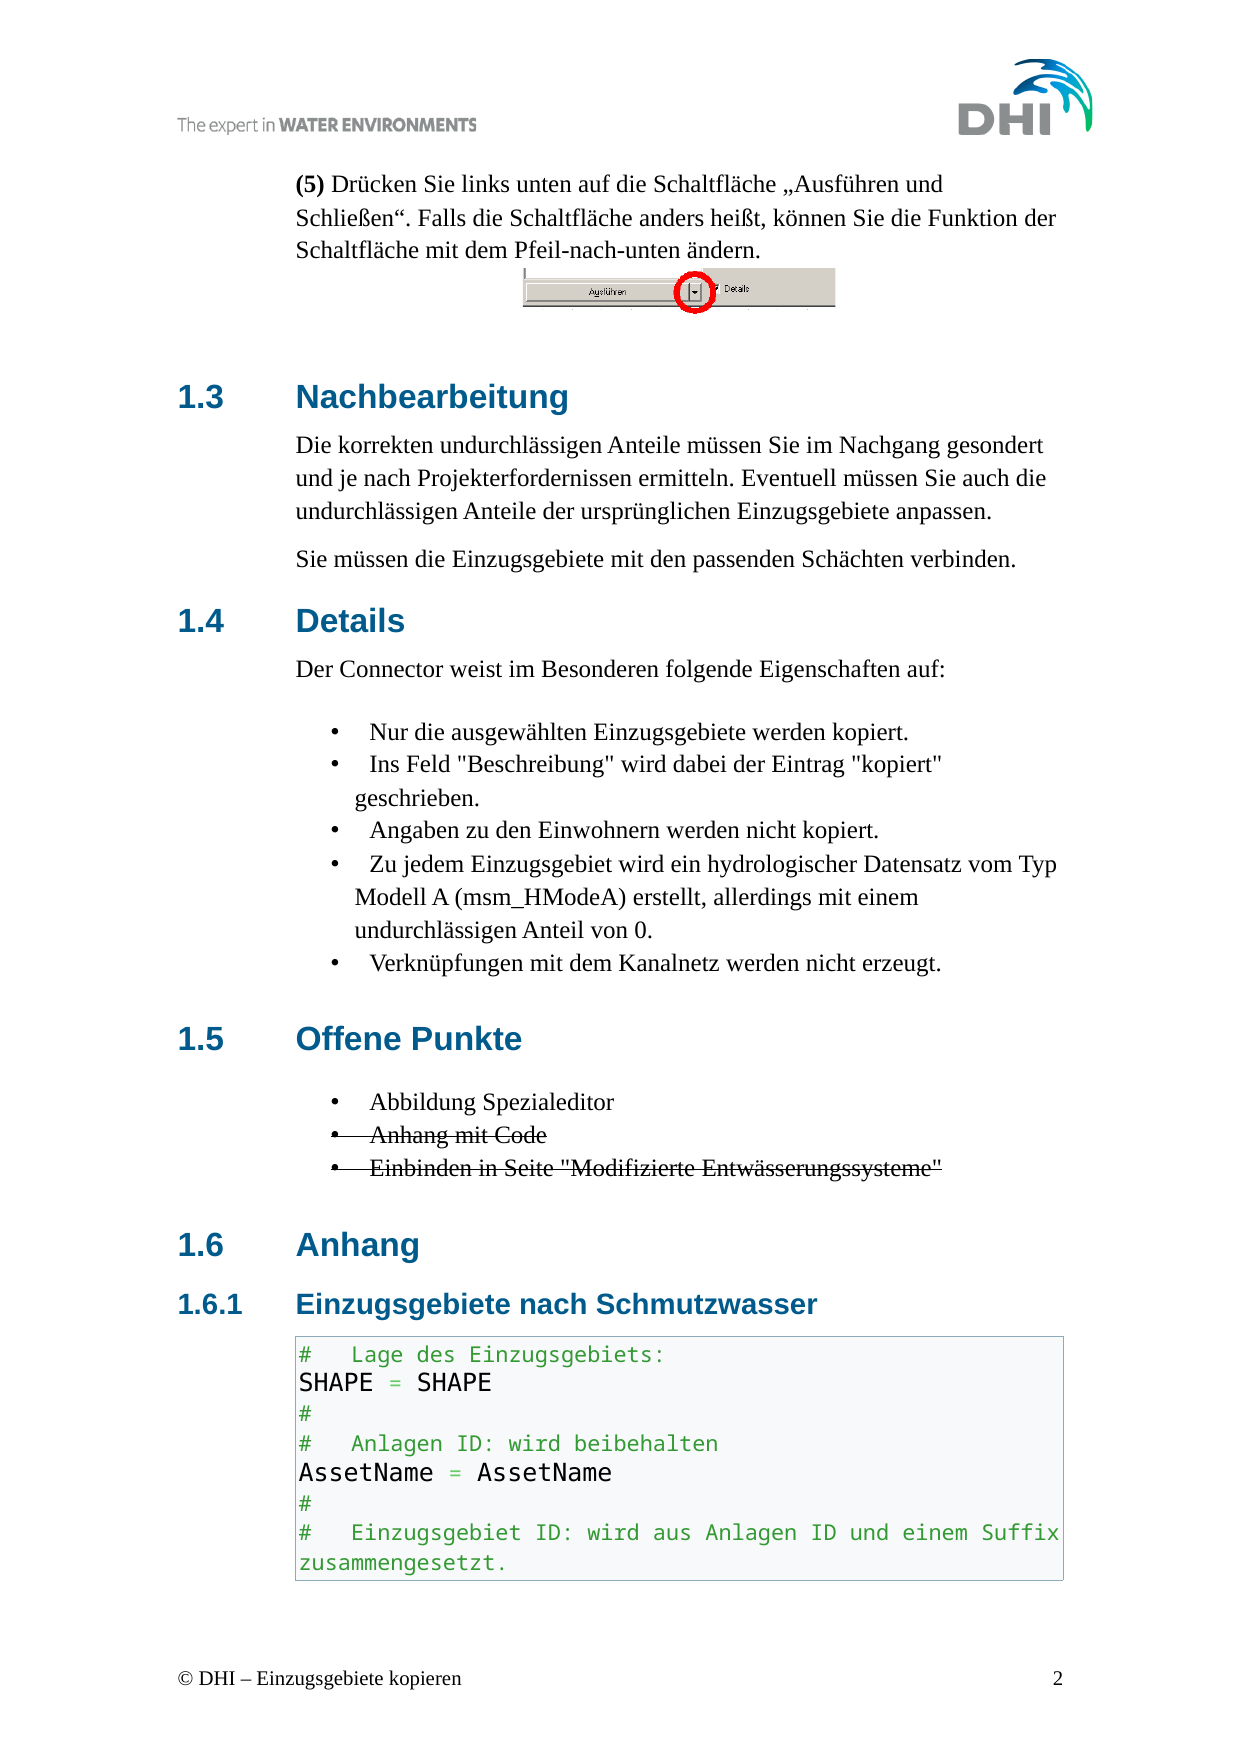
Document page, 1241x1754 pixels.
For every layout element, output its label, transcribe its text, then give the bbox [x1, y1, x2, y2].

list Anhang mit Code [339, 1120, 1063, 1149]
picture [177, 117, 477, 135]
text Sie müssen die Einzugsgebiete mit den passenden Schächten verbinden. [295, 544, 1063, 573]
subtitle Nachbearbeitung [177, 377, 1063, 415]
subtitle Anhang [177, 1225, 1063, 1263]
list Zu jedem Einzugsgebiet wird ein hydrologischer Datensatz vom Typ Modell A (msm_HModeA) erstellt, allerdings mit einem undurchlässigen Anteil von 0. [339, 849, 1063, 943]
list Nur die ausgewählten Einzugsgebiete werden kopiert. [339, 717, 1063, 745]
subtitle Offene Punkte [177, 1019, 1063, 1058]
list Angaben zu den Einwohnern werden nicht kopiert. [339, 816, 1063, 844]
picture [522, 268, 836, 316]
subtitle Einzugsgebiete nach Schmutzwasser [177, 1287, 1063, 1321]
table_header # Lage des Einzugsgebiets: SHAPE = SHAPE # # Anlagen ID: wird beibehalten AssetName = AssetName # # Einzugsgebiet ID: wird aus Anlagen ID und einem Suffix zusammengesetzt. [296, 1337, 1063, 1580]
picture [958, 59, 1093, 135]
list Verknüpfungen mit dem Kanalnetz werden nicht erzeugt. [339, 948, 1063, 976]
text Der Connector weist im Besonderen folgende Eigenschaften auf: [295, 654, 1063, 683]
text (5) Drücken Sie links unten auf die Schaltfläche „Ausführen und Schließen“. Falls die Schaltfläche anders heißt, können Sie die Funktion der Schaltfläche mit dem Pfeil-nach-unten ändern. [295, 169, 1063, 264]
list Ins Feld "Beschreibung" wird dabei der Eintrag "kopiert" geschrieben. [339, 749, 1063, 811]
list Einbinden in Seite "Modifizierte Entwässerungssysteme" [339, 1153, 1063, 1182]
text Die korrekten undurchlässigen Anteile müssen Sie im Nachgang gesondert und je nach Projekterfordernissen ermitteln. Eventuell müssen Sie auch die undurchlässigen Anteile der ursprünglichen Einzugsgebiete anpassen. [295, 430, 1063, 525]
subtitle Details [177, 601, 1063, 639]
list Abbildung Spezialeditor [339, 1087, 1063, 1116]
